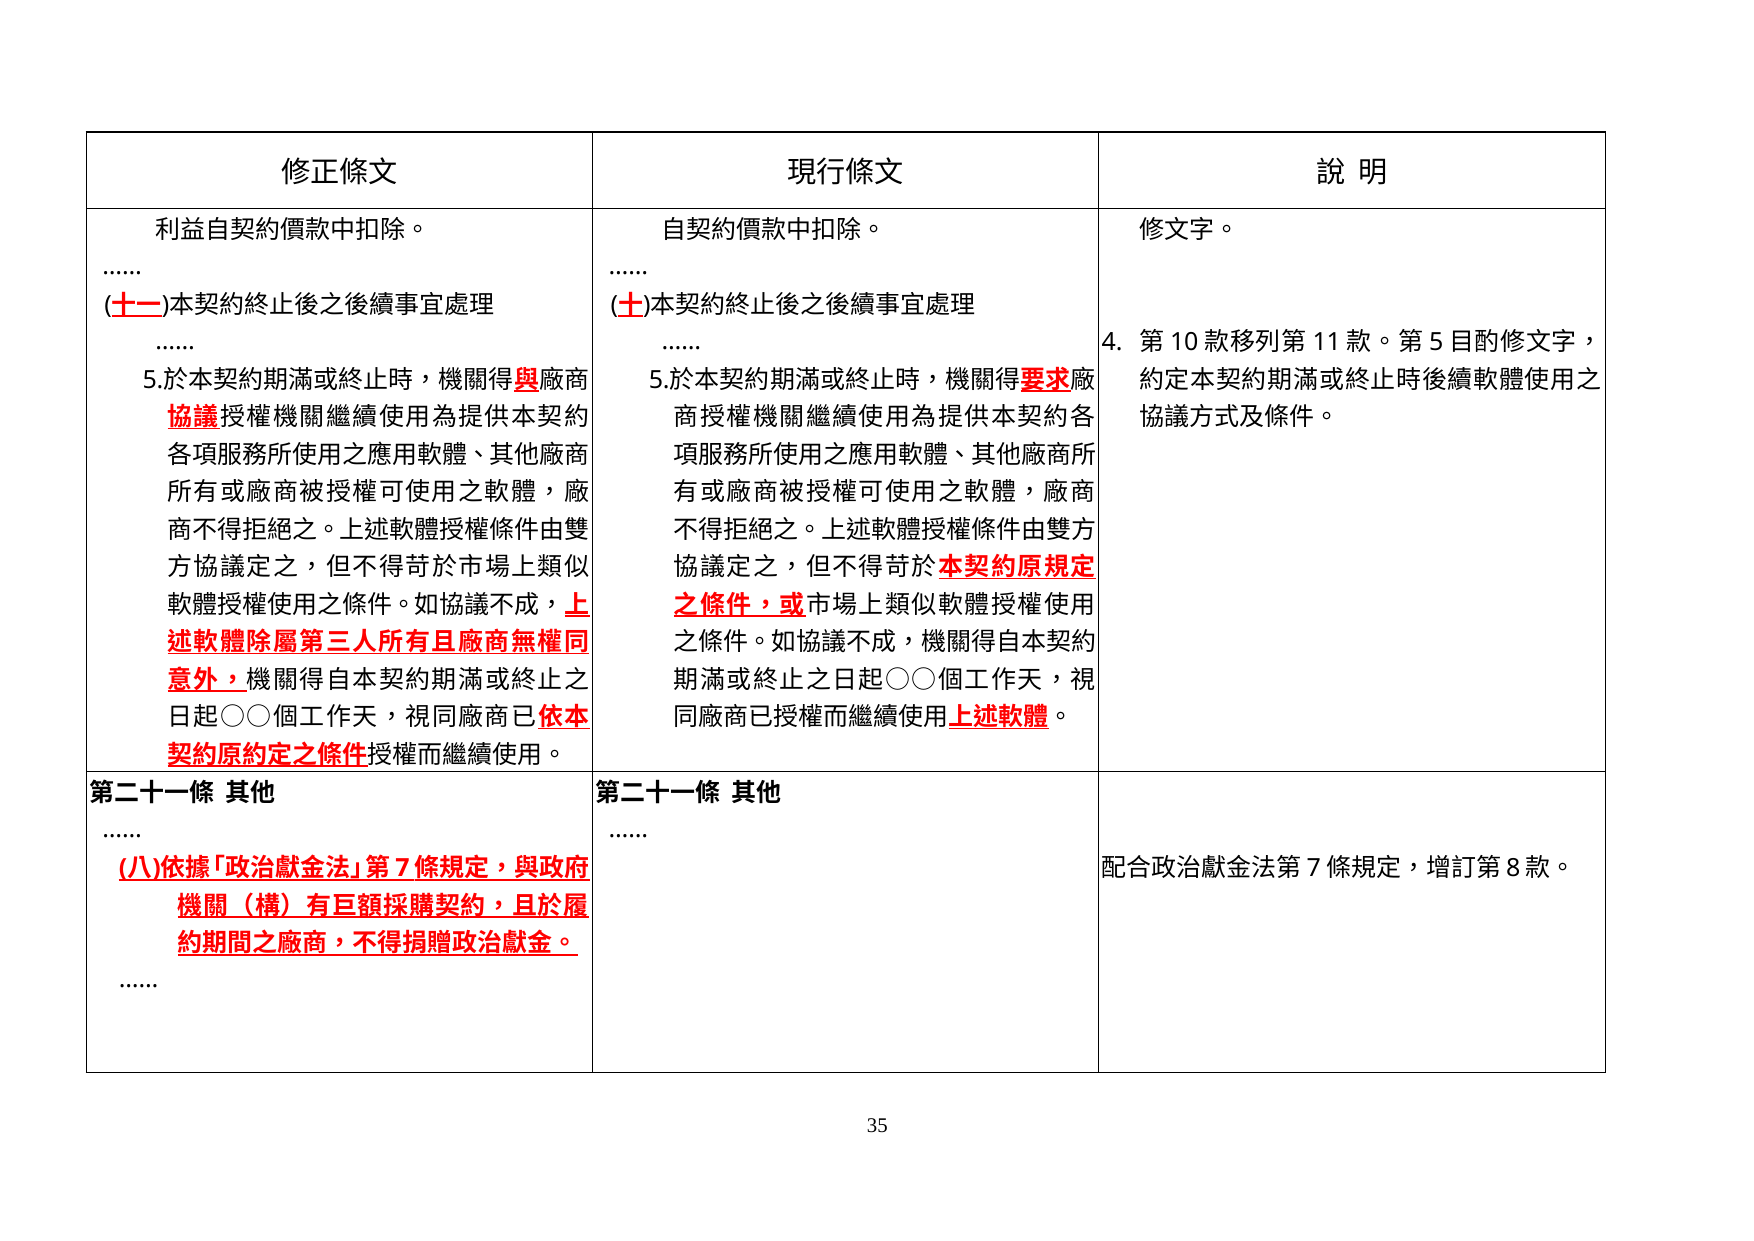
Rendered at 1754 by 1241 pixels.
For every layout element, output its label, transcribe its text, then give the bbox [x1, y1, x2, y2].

table_cell 配合政治獻金法第7條規定，增訂第8款。 [1099, 772, 1605, 1072]
table_header 說 明 [1099, 133, 1605, 207]
table_cell 第二十一條 其他 …… (八)依據「政治獻金法」第7條規定，與政府機關（構）有巨額採購契約，且於履約期間之廠商，不得捐贈政治獻金。 …… [87, 772, 592, 1072]
table_header 修正條文 [87, 133, 592, 207]
table_header 現行條文 [593, 133, 1098, 207]
table_cell 第二十一條 其他 …… [593, 772, 1098, 1072]
table_cell 第1款第16目參考「勞務採購契約範本」第16條第1款第15目修正。 參考「勞務採購契約範本」第16條第6款，增訂第6款。以下款次遞移。 第8款移列第9款，參考「財物採購契約範本」第17條第12款及審計部104年7月14日台審部五字第1040008481號函檢送該部調查「政府採購法第59條暨相關行政處罰（分）規定執行情形」建議事項，酌修文字。 第10款移列第11款。第5目酌修文字，約定本契約期滿或終止時後續軟體使用之協議方式及條件。 [1099, 209, 1605, 771]
table_cell 自契約價款中扣除。 …… (十)本契約終止後之後續事宜處理 …… 5.於本契約期滿或終止時，機關得要求廠商授權機關繼續使用為提供本契約各項服務所使用之應用軟體、其他廠商所有或廠商被授權可使用之軟體，廠商不得拒絕之。上述軟體授權條件由雙方協議定之，但不得苛於本契約原規定之條件，或市場上類似軟體授權使用之條件。如協議不成，機關得自本契約期滿或終止之日起○○個工作天，視同廠商已授權而繼續使用上述軟體。 [593, 209, 1098, 771]
table_cell 利益自契約價款中扣除。 …… (十一)本契約終止後之後續事宜處理 …… 5.於本契約期滿或終止時，機關得與廠商協議授權機關繼續使用為提供本契約各項服務所使用之應用軟體、其他廠商所有或廠商被授權可使用之軟體，廠商不得拒絕之。上述軟體授權條件由雙方協議定之，但不得苛於市場上類似軟體授權使用之條件。如協議不成，上述軟體除屬第三人所有且廠商無權同意外，機關得自本契約期滿或終止之日起○○個工作天，視同廠商已依本契約原約定之條件授權而繼續使用。 [87, 209, 592, 771]
